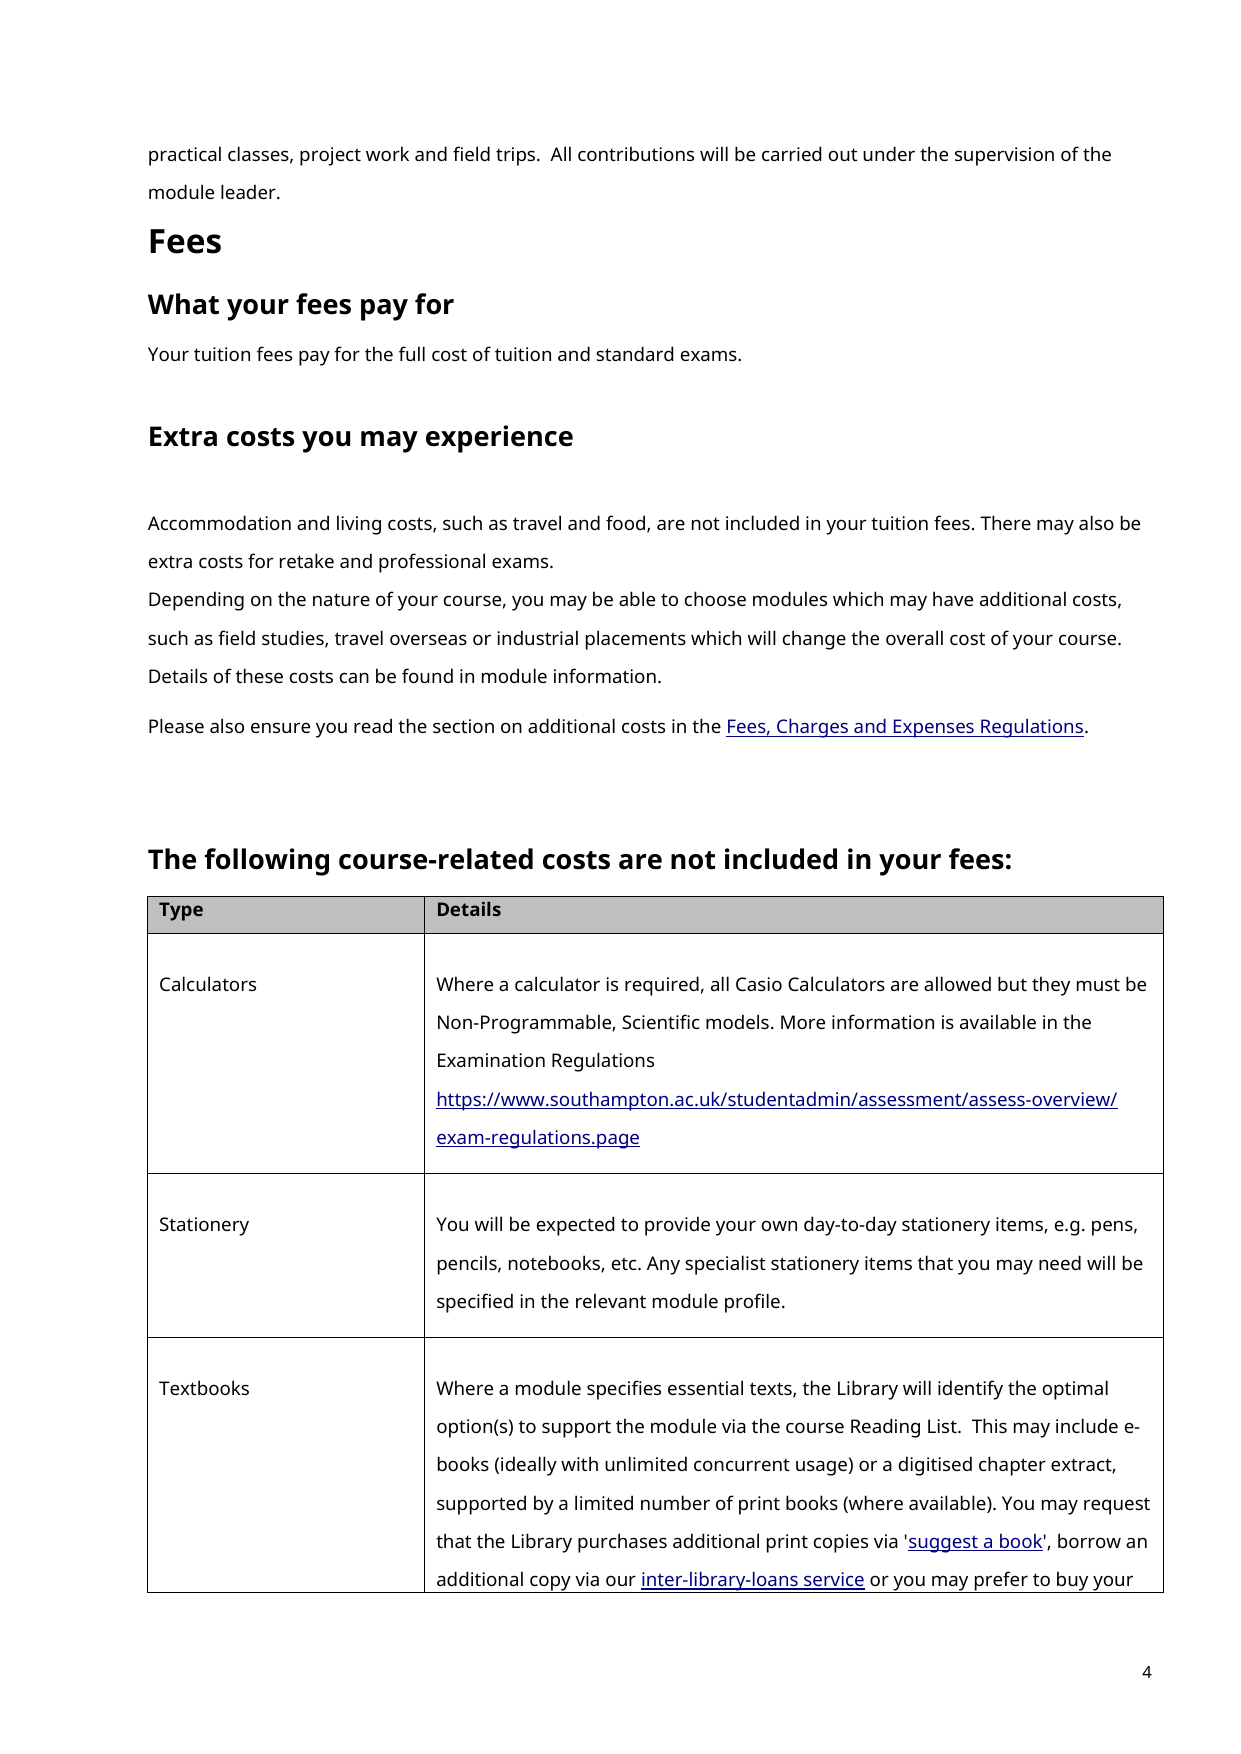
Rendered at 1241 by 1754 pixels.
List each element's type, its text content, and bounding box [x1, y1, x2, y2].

subtitle Fees [148, 217, 1152, 263]
subtitle The following course-related costs are not included in your fees: [148, 840, 1152, 877]
table_cell Where a module specifies essential texts, the Library will identify the optimal option(s) to support the module via the course Reading List. This may include e-books (ideally with unlimited concurrent usage) or a digitised chapter extract, supported by a limited number of print books (where available). You may request that the Library purchases additional print copies via 'suggest a book', borrow an additional copy via our inter-library-loans service or you may prefer to buy your [425, 1338, 1163, 1592]
subtitle What your fees pay for [148, 286, 1152, 322]
subtitle Extra costs you may experience [148, 417, 1152, 454]
table_cell Calculators [148, 934, 424, 1173]
text Your tuition fees pay for the full cost of tuition and standard exams. [148, 341, 1152, 366]
table_header Type [148, 897, 424, 933]
table_cell Stationery [148, 1174, 424, 1337]
text Please also ensure you read the section on additional costs in the Fees, Charges and Expenses Regulations. [148, 714, 1152, 739]
table_cell Where a calculator is required, all Casio Calculators are allowed but they must be Non-Programmable, Scientific models. More information is available in the Examination Regulations https://www.southampton.ac.uk/studentadmin/assessment/assess-overview/exam-regulations.page [425, 934, 1163, 1173]
text Depending on the nature of your course, you may be able to choose modules which may have additional costs, such as field studies, travel overseas or industrial placements which will change the overall cost of your course. Details of these costs can be found in module information. [148, 587, 1152, 688]
text Accommodation and living costs, such as travel and food, are not included in your tuition fees. There may also be extra costs for retake and professional exams. [148, 510, 1152, 574]
table_header Details [425, 897, 1163, 933]
table_cell You will be expected to provide your own day-to-day stationery items, e.g. pens, pencils, notebooks, etc. Any specialist stationery items that you may need will be specified in the relevant module profile. [425, 1174, 1163, 1337]
table_cell Textbooks [148, 1338, 424, 1592]
text practical classes, project work and field trips. All contributions will be carried out under the supervision of the module leader. [148, 141, 1152, 205]
